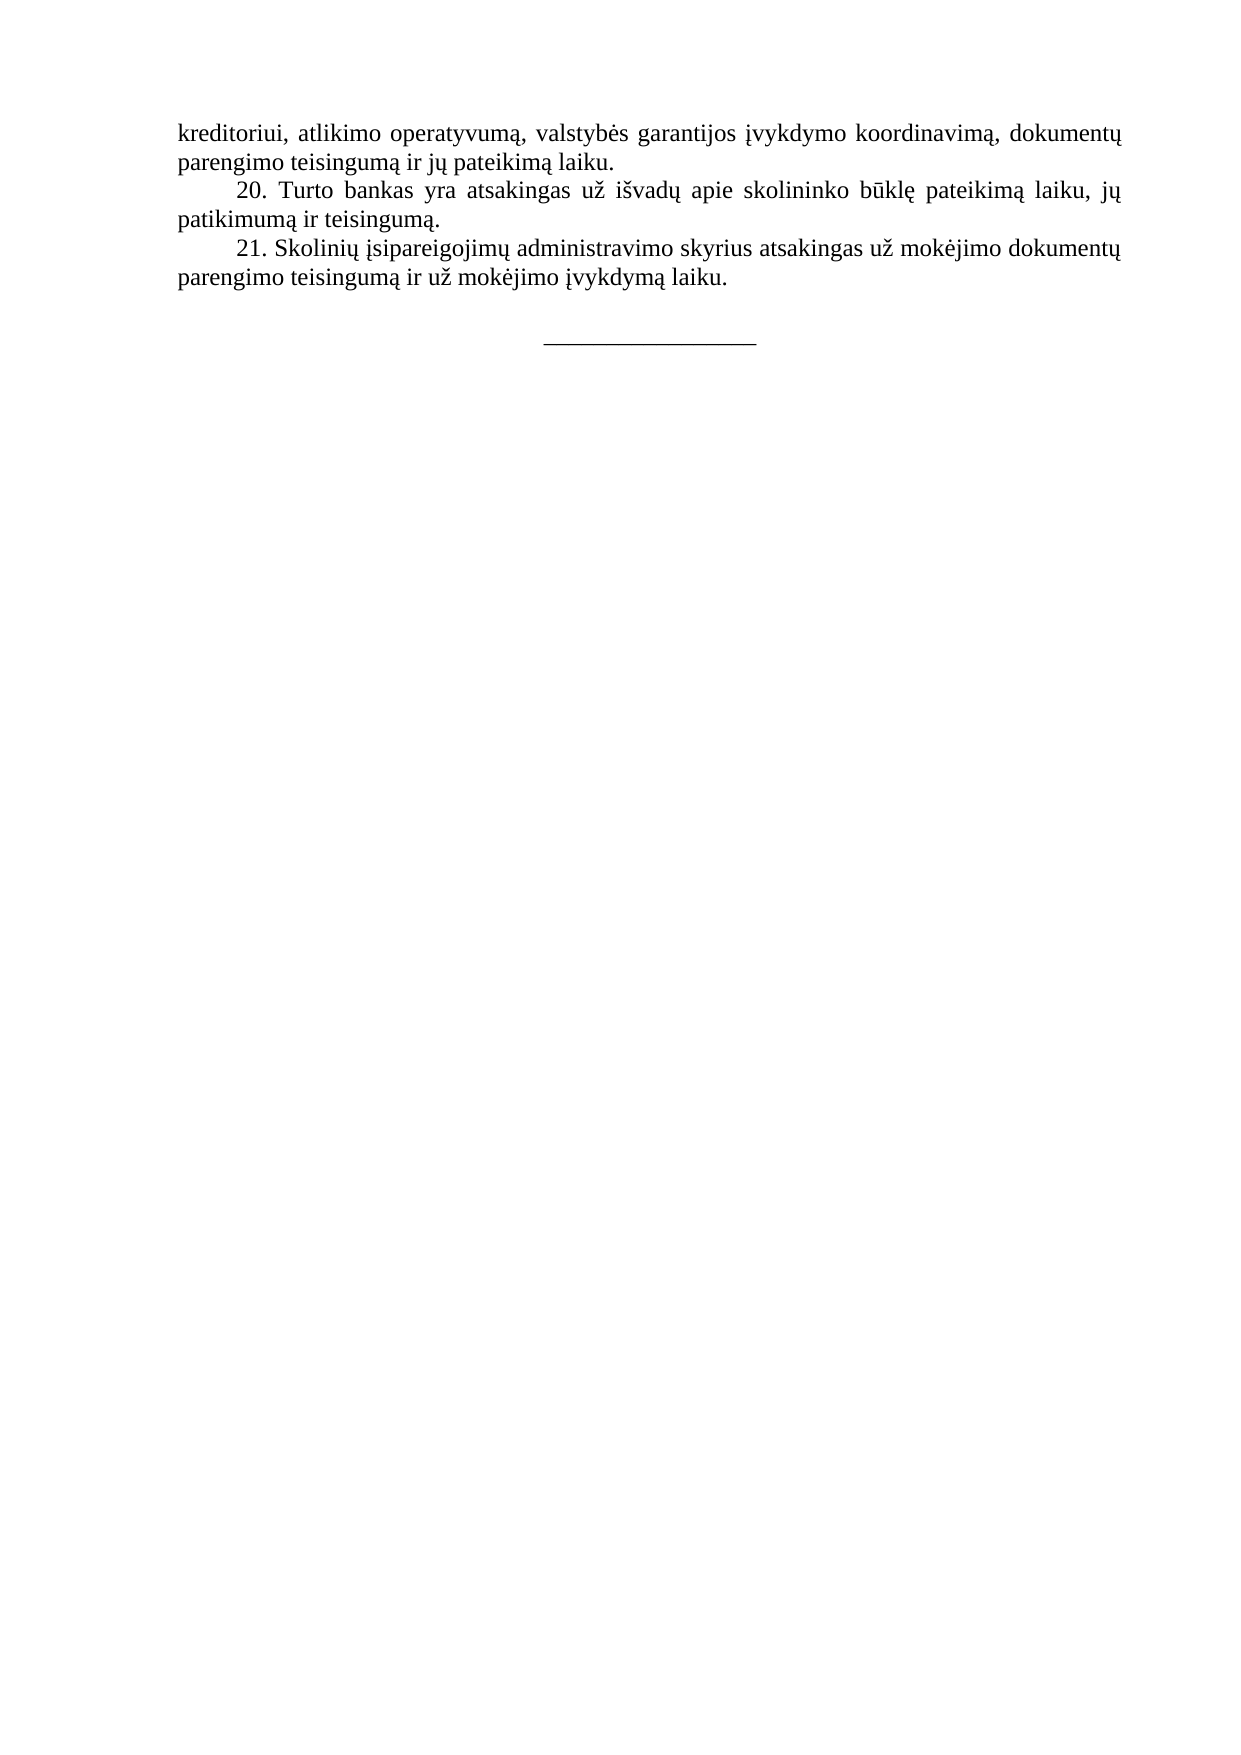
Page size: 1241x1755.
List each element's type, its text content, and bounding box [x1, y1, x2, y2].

text _________________ [177, 319, 1122, 348]
text 21. Skolinių įsipareigojimų administravimo skyrius atsakingas už mokėjimo dokumentų parengimo teisingumą ir už mokėjimo įvykdymą laiku. [177, 233, 1122, 291]
text kreditoriui, atlikimo operatyvumą, valstybės garantijos įvykdymo koordinavimą, dokumentų parengimo teisingumą ir jų pateikimą laiku. [177, 118, 1122, 176]
text 20. Turto bankas yra atsakingas už išvadų apie skolininko būklę pateikimą laiku, jų patikimumą ir teisingumą. [177, 176, 1122, 233]
